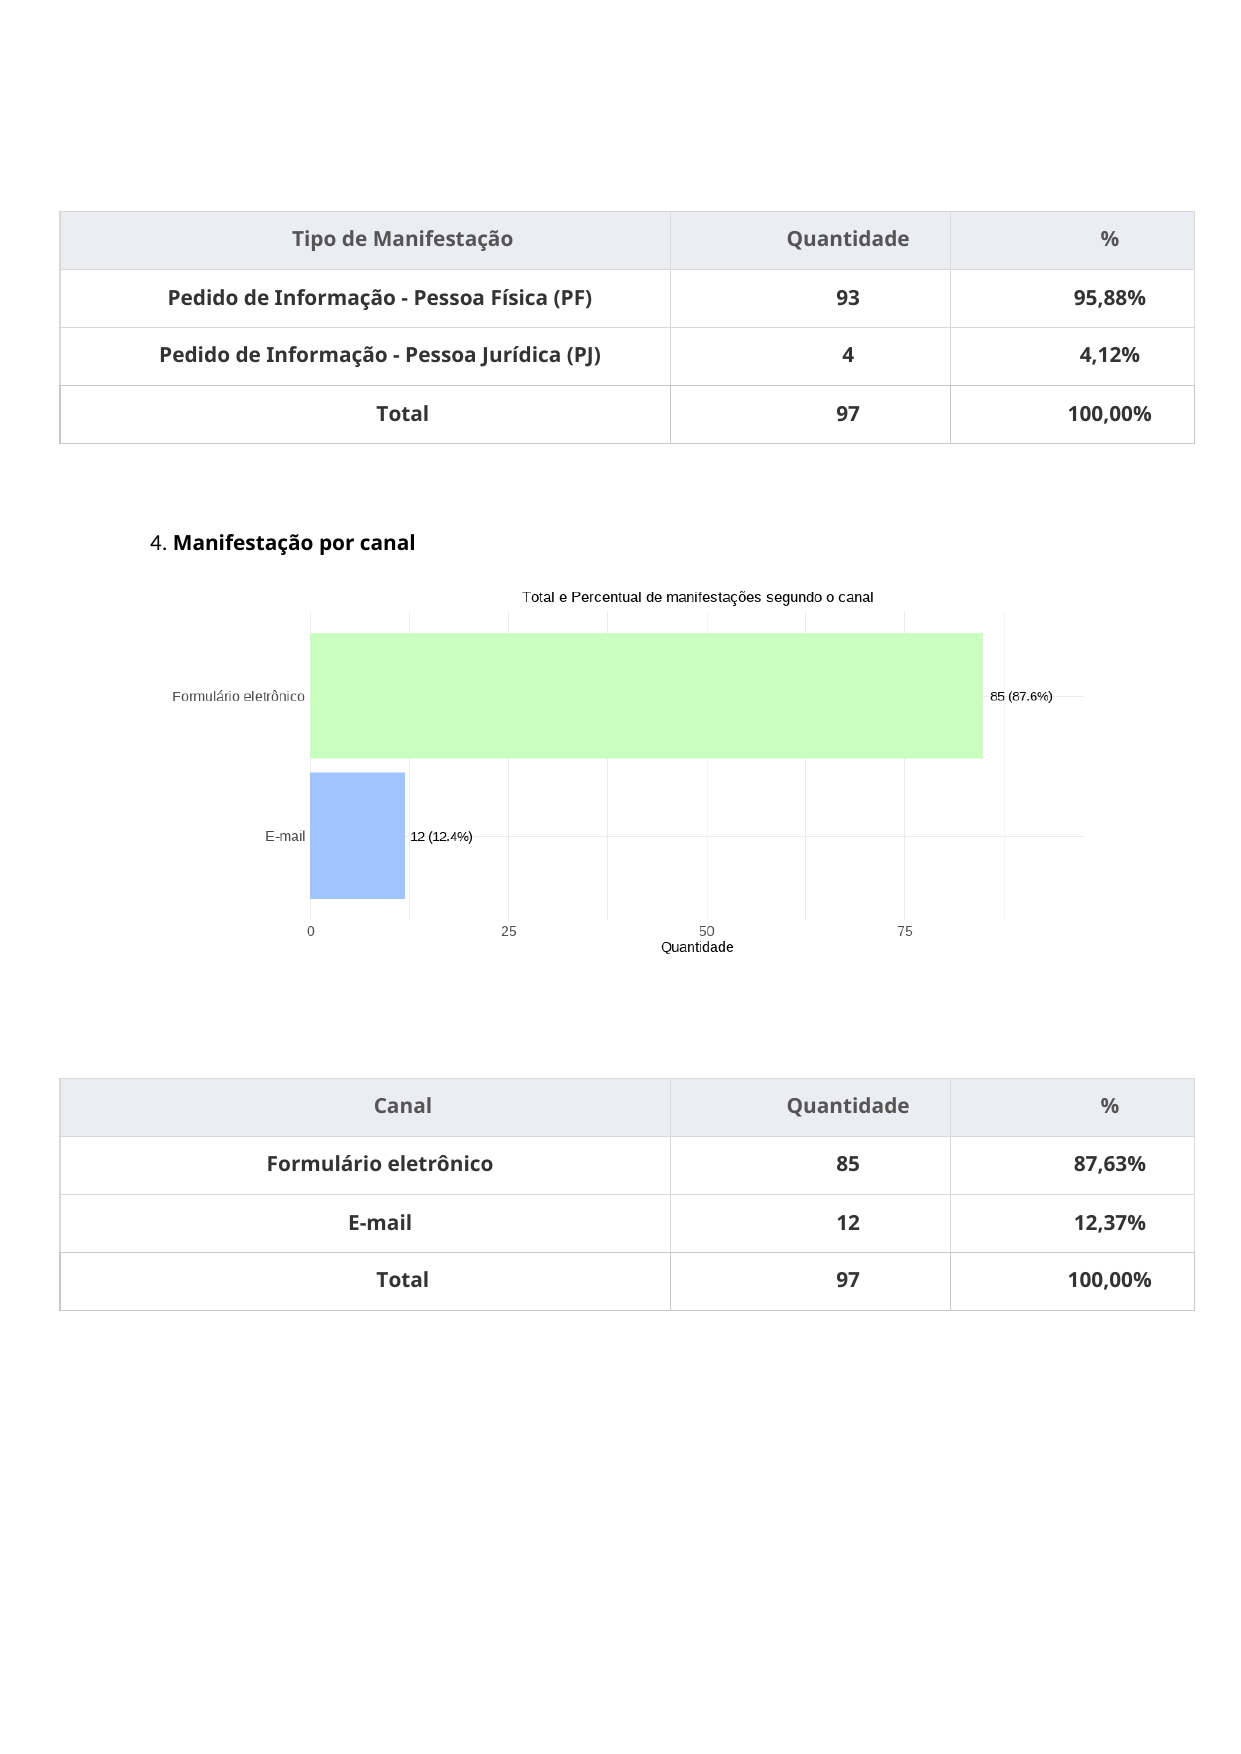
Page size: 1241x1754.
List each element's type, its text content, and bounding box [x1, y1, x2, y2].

table_cell 100,00% [951, 386, 1194, 443]
table_cell 97 [671, 1253, 950, 1310]
table_cell 4 [671, 328, 950, 385]
table_header Canal [61, 1079, 670, 1136]
table_cell Pedido de Informação - Pessoa Jurídica (PJ) [61, 328, 670, 385]
table_cell Total [61, 1253, 670, 1310]
table_cell 12 [671, 1195, 950, 1252]
table_cell 97 [671, 386, 950, 443]
table_header Quantidade [671, 1079, 950, 1136]
table_cell Pedido de Informação - Pessoa Física (PF) [61, 270, 670, 327]
table_cell 4,12% [951, 328, 1194, 385]
table_cell 95,88% [951, 270, 1194, 327]
table_cell 85 [671, 1137, 950, 1194]
table_cell 87,63% [951, 1137, 1194, 1194]
text 4. Manifestação por canal [150, 528, 1091, 557]
table_header Quantidade [671, 212, 950, 269]
table_header % [951, 1079, 1194, 1136]
table_cell Total [61, 386, 670, 443]
table_cell 93 [671, 270, 950, 327]
table_cell 100,00% [951, 1253, 1194, 1310]
table_cell Formulário eletrônico [61, 1137, 670, 1194]
picture [150, 585, 1091, 961]
table_cell 12,37% [951, 1195, 1194, 1252]
table_header Tipo de Manifestação [61, 212, 670, 269]
table_header % [951, 212, 1194, 269]
table_cell E-mail [61, 1195, 670, 1252]
